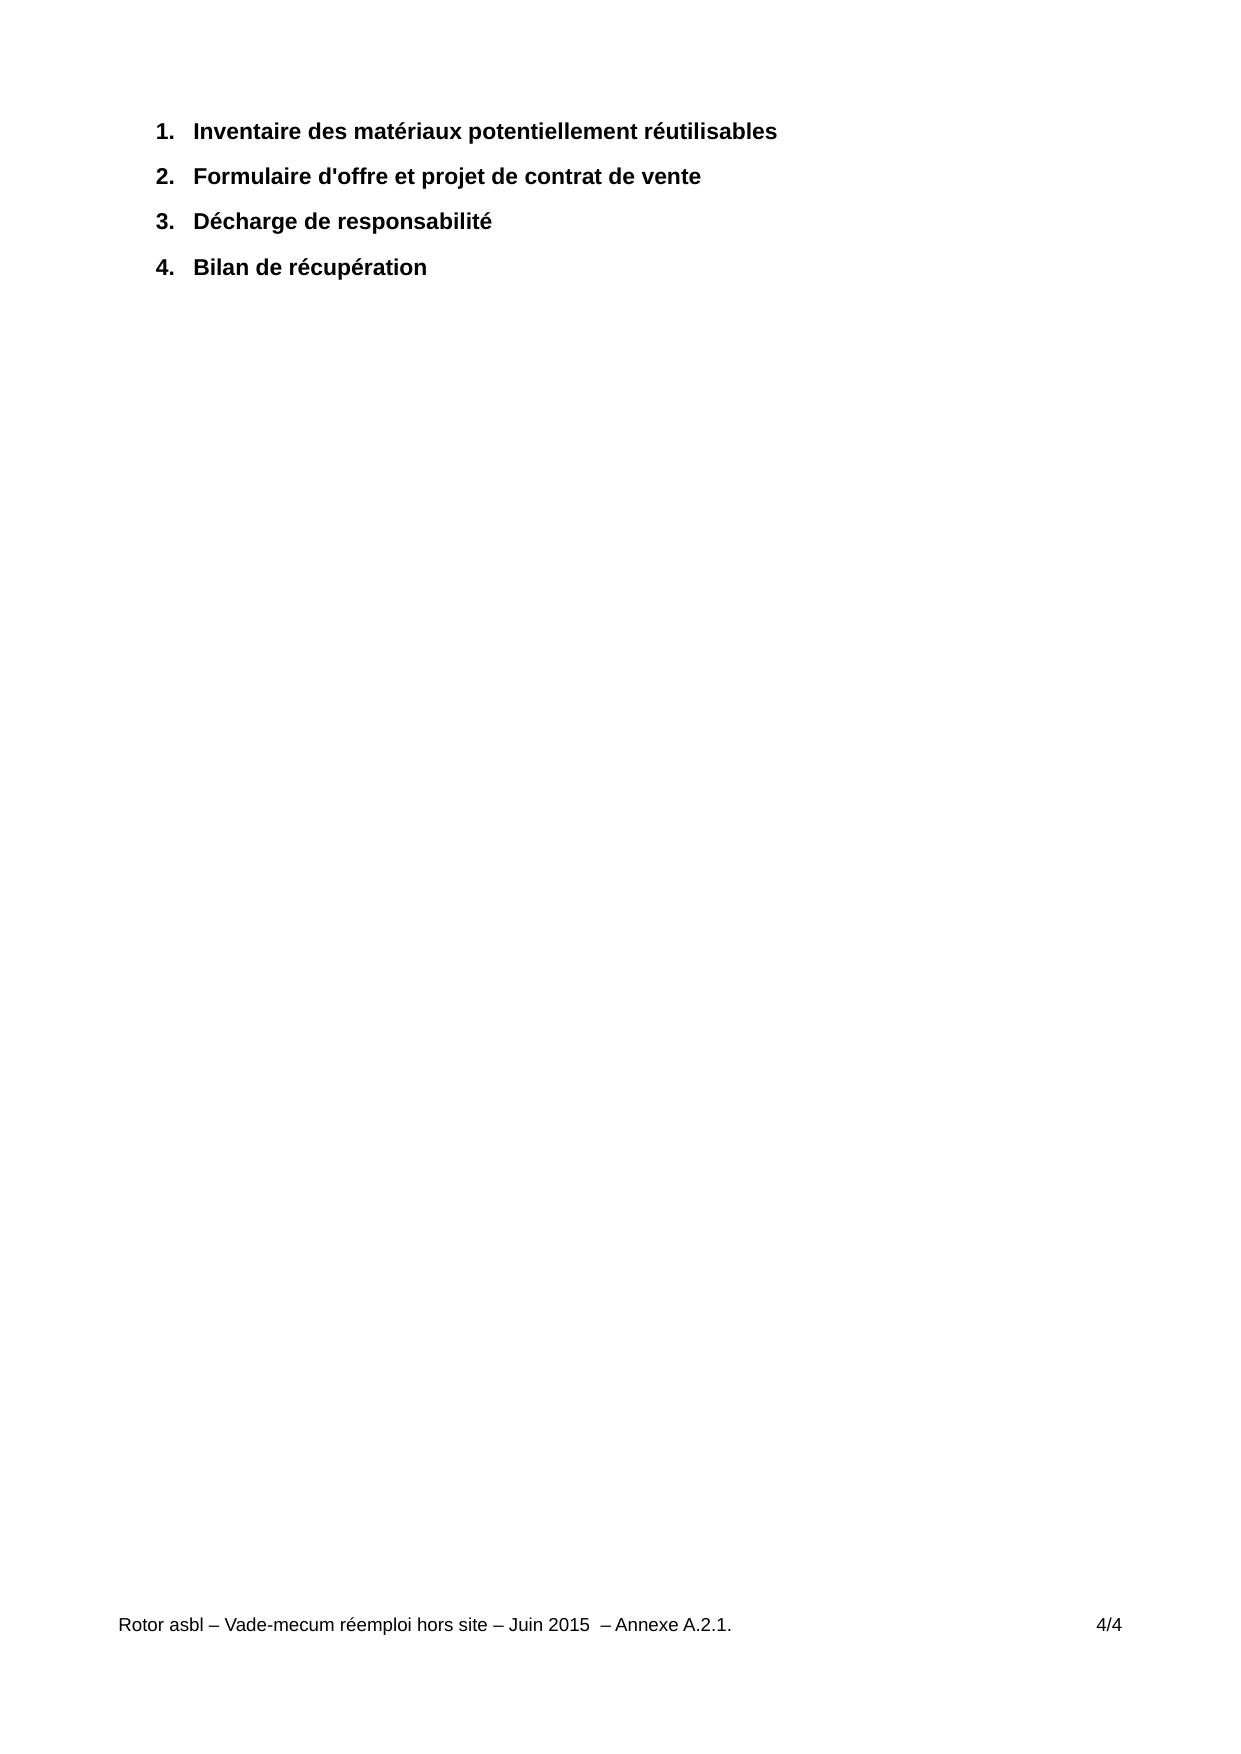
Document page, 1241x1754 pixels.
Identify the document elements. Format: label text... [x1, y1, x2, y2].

list Formulaire d'offre et projet de contrat de vente [156, 163, 1122, 189]
list Décharge de responsabilité [156, 208, 1122, 235]
list Inventaire des matériaux potentiellement réutilisables [156, 118, 1122, 144]
list Bilan de récupération [156, 253, 1122, 280]
